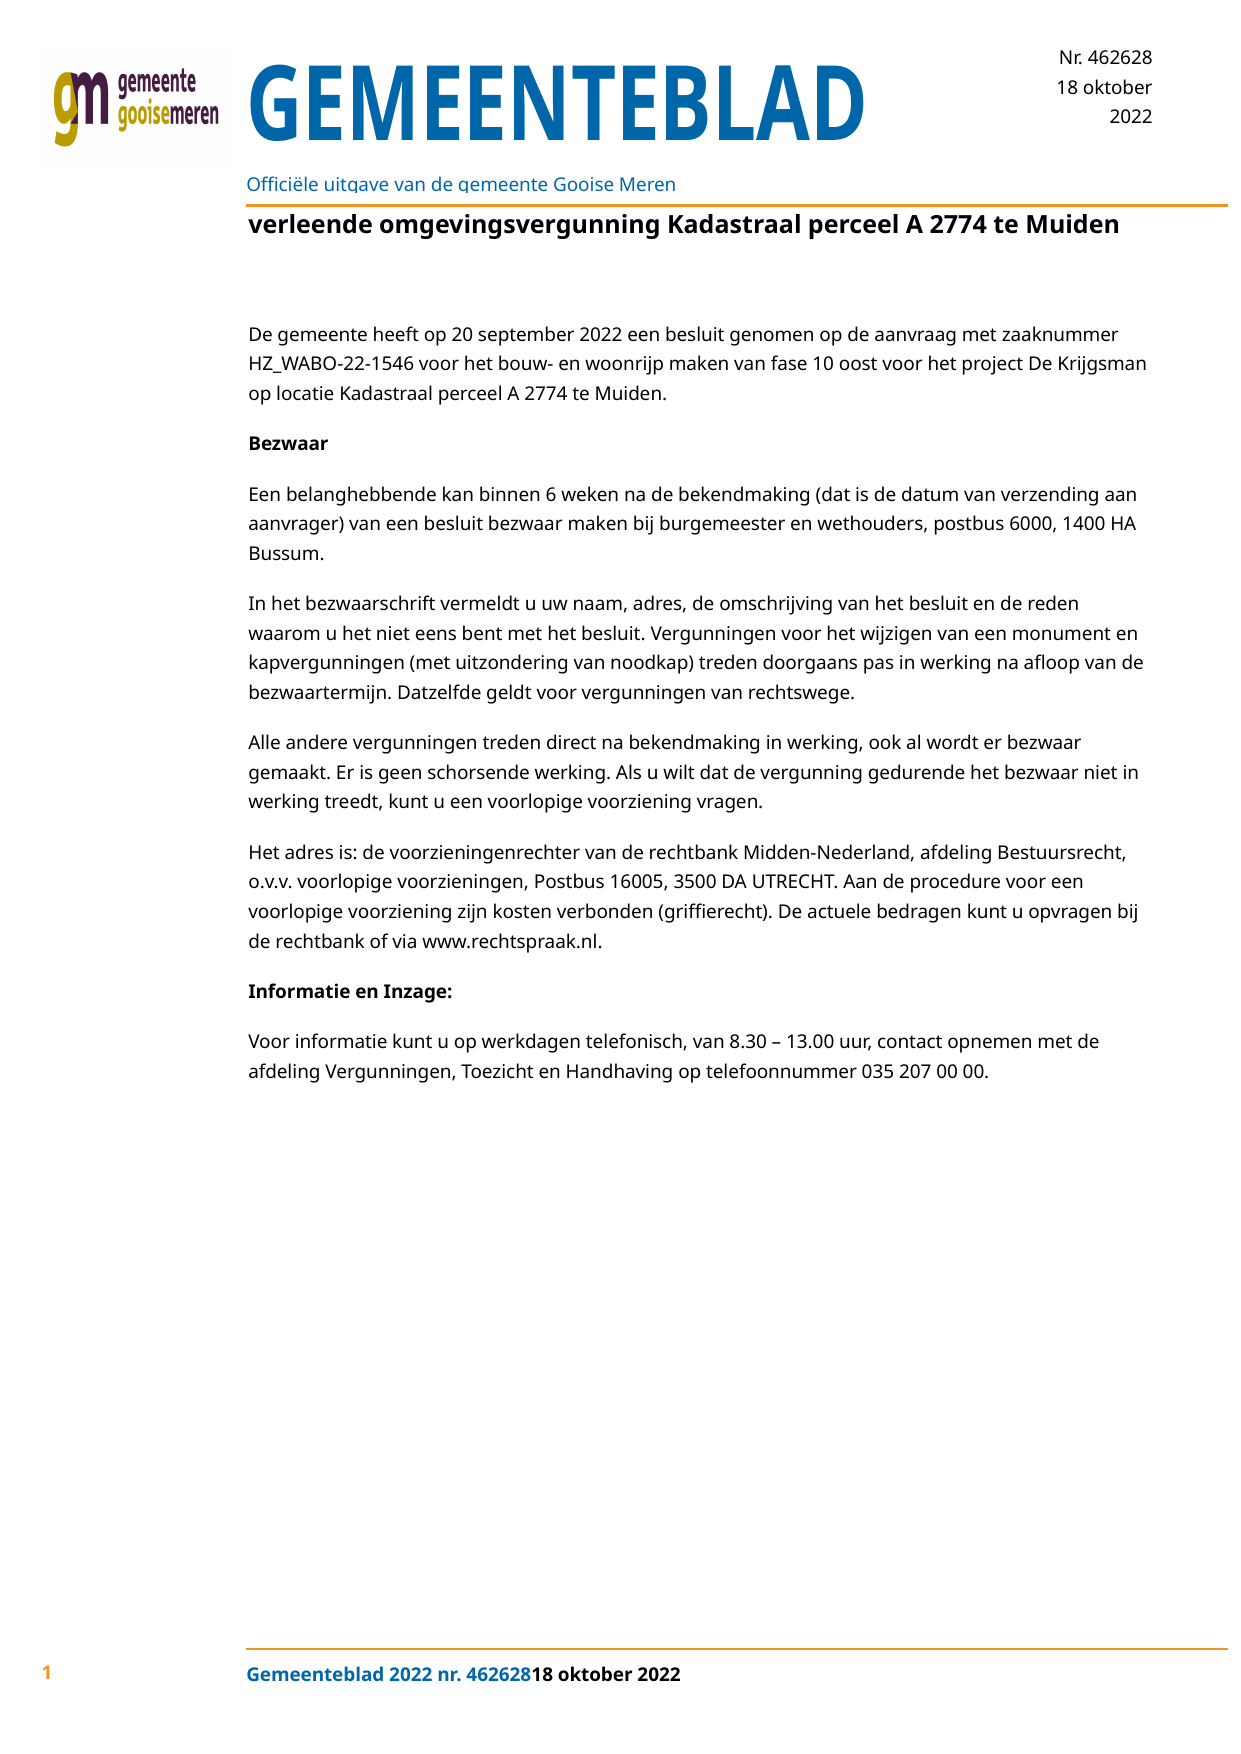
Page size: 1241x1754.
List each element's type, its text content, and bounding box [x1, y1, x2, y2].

text Informatie en Inzage: [248, 978, 1152, 1004]
picture [41, 47, 231, 172]
text Bezwaar [248, 430, 1152, 456]
text In het bezwaarschrift vermeldt u uw naam, adres, de omschrijving van het besluit en de reden waarom u het niet eens bent met het besluit. Vergunningen voor het wijzigen van een monument en kapvergunningen (met uitzondering van noodkap) treden doorgaans pas in werking na afloop van de bezwaartermijn. Datzelfde geldt voor vergunningen van rechtswege. [248, 590, 1152, 705]
text Een belanghebbende kan binnen 6 weken na de bekendmaking (dat is de datum van verzending aan aanvrager) van een besluit bezwaar maken bij burgemeester en wethouders, postbus 6000, 1400 HA Bussum. [248, 481, 1152, 566]
text verleende omgevingsvergunning Kadastraal perceel A 2774 te Muiden [248, 207, 1152, 241]
text Voor informatie kunt u op werkdagen telefonisch, van 8.30 – 13.00 uur, contact opnemen met de afdeling Vergunningen, Toezicht en Handhaving op telefoonnummer 035 207 00 00. [248, 1029, 1152, 1084]
text Het adres is: de voorzieningenrechter van de rechtbank Midden-Nederland, afdeling Bestuursrecht, o.v.v. voorlopige voorzieningen, Postbus 16005, 3500 DA UTRECHT. Aan de procedure voor een voorlopige voorziening zijn kosten verbonden (griffierecht). De actuele bedragen kunt u opvragen bij de rechtbank of via www.rechtspraak.nl. [248, 839, 1152, 953]
text De gemeente heeft op 20 september 2022 een besluit genomen op de aanvraag met zaaknummer HZ_WABO-22-1546 voor het bouw- en woonrijp maken van fase 10 oost voor het project De Krijgsman op locatie Kadastraal perceel A 2774 te Muiden. [248, 321, 1152, 406]
text Alle andere vergunningen treden direct na bekendmaking in werking, ook al wordt er bezwaar gemaakt. Er is geen schorsende werking. Als u wilt dat de vergunning gedurende het bezwaar niet in werking treedt, kunt u een voorlopige voorziening vragen. [248, 729, 1152, 814]
